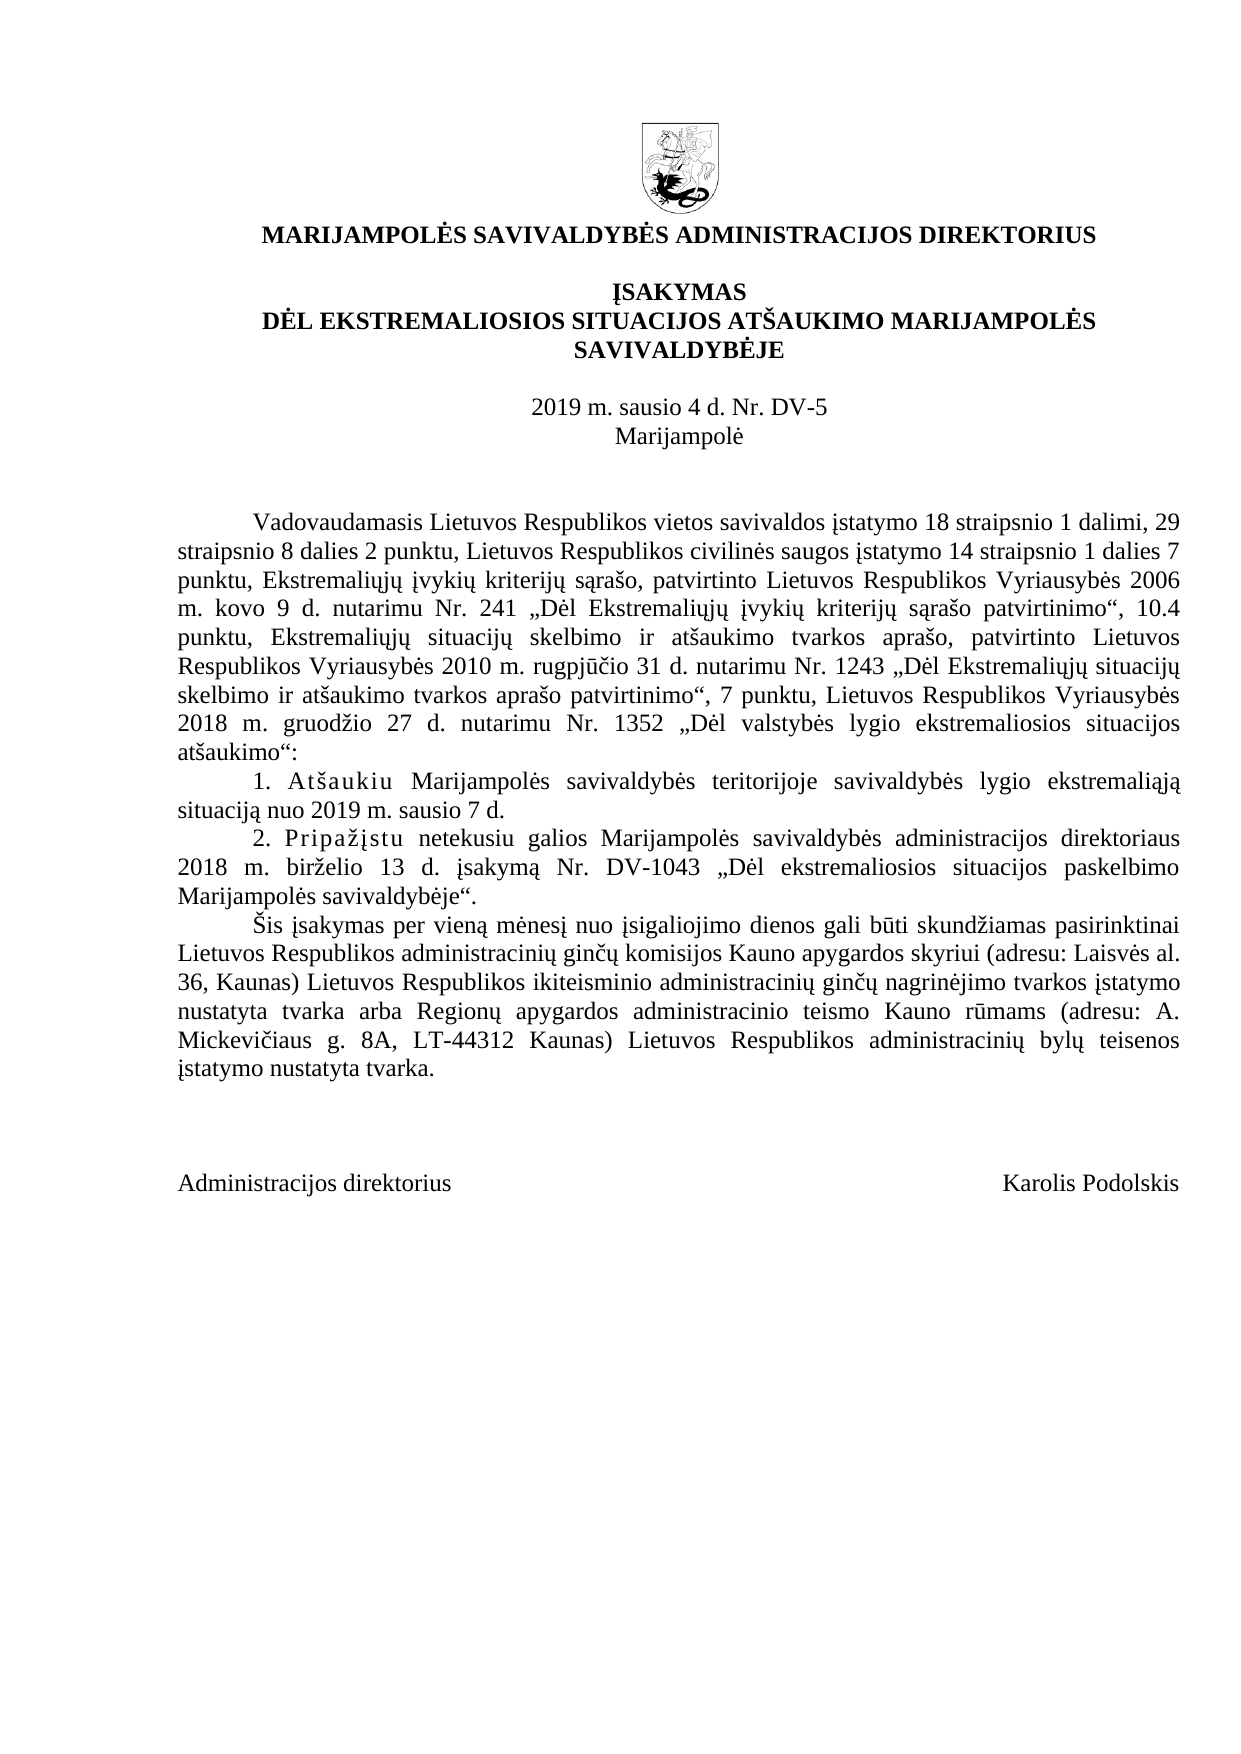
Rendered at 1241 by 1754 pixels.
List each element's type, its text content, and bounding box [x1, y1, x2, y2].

text ĮSAKYMAS [177, 277, 1181, 306]
text Administracijos direktorius Karolis Podolskis [177, 1168, 1181, 1197]
text Šis įsakymas per vieną mėnesį nuo įsigaliojimo dienos gali būti skundžiamas pasirinktinai Lietuvos Respublikos administracinių ginčų komisijos Kauno apygardos skyriui (adresu: Laisvės al. 36, Kaunas) Lietuvos Respublikos ikiteisminio administracinių ginčų nagrinėjimo tvarkos įstatymo nustatyta tvarka arba Regionų apygardos administracinio teismo Kauno rūmams (adresu: A. Mickevičiaus g. 8A, LT-44312 Kaunas) Lietuvos Respublikos administracinių bylų teisenos įstatymo nustatyta tvarka. [177, 910, 1181, 1082]
text DĖL EKSTREMALIOSIOS SITUACIJOS ATŠAUKIMO MARIJAMPOLĖS SAVIVALDYBĖJE [236, 306, 1122, 363]
text MARIJAMPOLĖS SAVIVALDYBĖS ADMINISTRACIJOS DIREKTORIUS [177, 220, 1181, 248]
text 2019 m. sausio 4 d. Nr. DV-5 [177, 392, 1181, 421]
text Marijampolė [177, 421, 1181, 450]
text 2. Pripažįstu netekusiu galios Marijampolės savivaldybės administracijos direktoriaus 2018 m. birželio 13 d. įsakymą Nr. DV-1043 „Dėl ekstremaliosios situacijos paskelbimo Marijampolės savivaldybėje“. [177, 823, 1181, 910]
text 1. Atšaukiu Marijampolės savivaldybės teritorijoje savivaldybės lygio ekstremaliąją situaciją nuo 2019 m. sausio 7 d. [177, 766, 1181, 823]
text Vadovaudamasis Lietuvos Respublikos vietos savivaldos įstatymo 18 straipsnio 1 dalimi, 29 straipsnio 8 dalies 2 punktu, Lietuvos Respublikos civilinės saugos įstatymo 14 straipsnio 1 dalies 7 punktu, Ekstremaliųjų įvykių kriterijų sąrašo, patvirtinto Lietuvos Respublikos Vyriausybės 2006 m. kovo 9 d. nutarimu Nr. 241 „Dėl Ekstremaliųjų įvykių kriterijų sąrašo patvirtinimo“, 10.4 punktu, Ekstremaliųjų situacijų skelbimo ir atšaukimo tvarkos aprašo, patvirtinto Lietuvos Respublikos Vyriausybės 2010 m. rugpjūčio 31 d. nutarimu Nr. 1243 „Dėl Ekstremaliųjų situacijų skelbimo ir atšaukimo tvarkos aprašo patvirtinimo“, 7 punktu, Lietuvos Respublikos Vyriausybės 2018 m. gruodžio 27 d. nutarimu Nr. 1352 „Dėl valstybės lygio ekstremaliosios situacijos atšaukimo“: [177, 507, 1181, 766]
